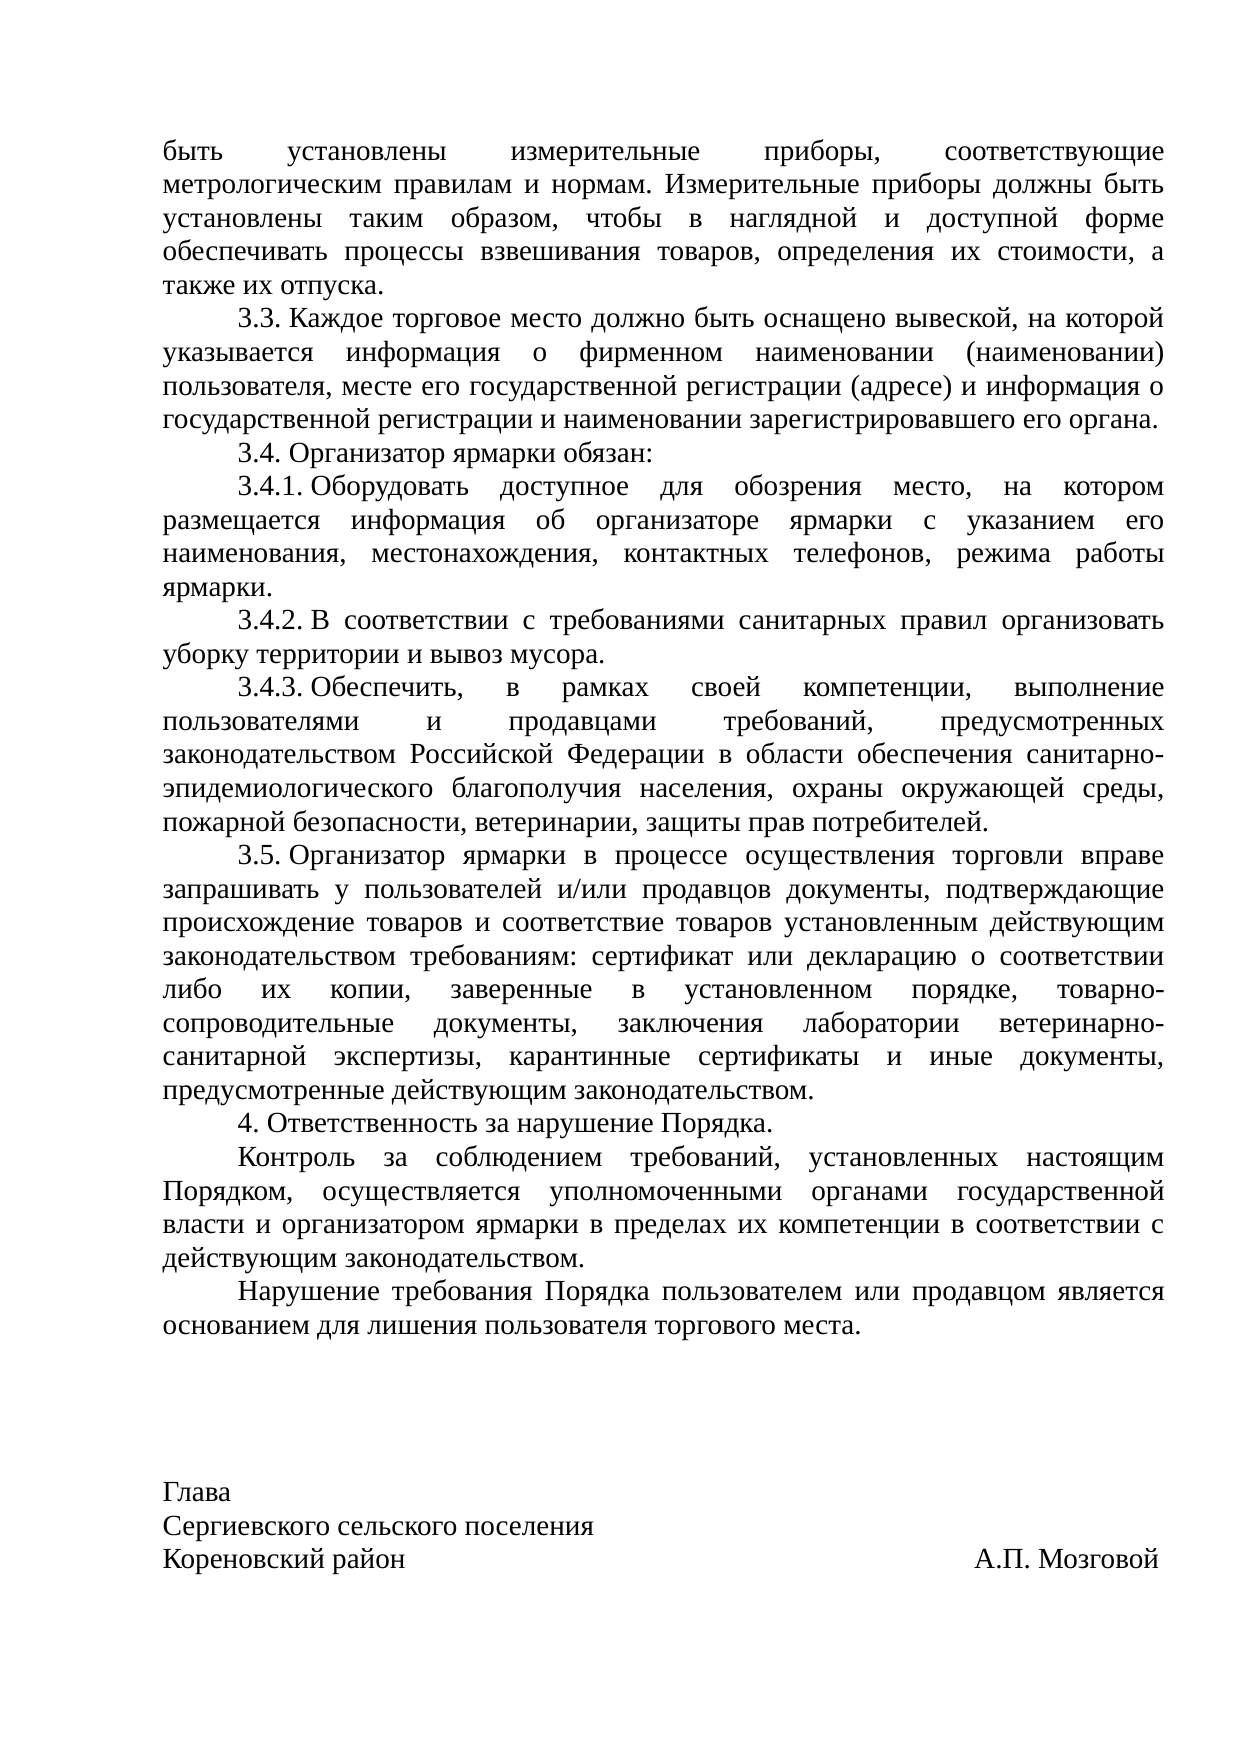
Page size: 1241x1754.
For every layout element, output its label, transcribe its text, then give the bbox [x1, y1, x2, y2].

text 3.4.3. Обеспечить, в рамках своей компетенции, выполнение пользователями и продавцами требований, предусмотренных законодательством Российской Федерации в области обеспечения санитарно-эпидемиологического благополучия населения, охраны окружающей среды, пожарной безопасности, ветеринарии, защиты прав потребителей. [162, 669, 1165, 837]
text 3.3. Каждое торговое место должно быть оснащено вывеской, на которой указывается информация о фирменном наименовании (наименовании) пользователя, месте его государственной регистрации (адресе) и информация о государственной регистрации и наименовании зарегистрировавшего его органа. [162, 301, 1165, 435]
text Нарушение требования Порядка пользователем или продавцом является основанием для лишения пользователя торгового места. [162, 1273, 1165, 1340]
text Глава [162, 1474, 1165, 1508]
text Кореновский район А.П. Мозговой [162, 1542, 1165, 1575]
text 4. Ответственность за нарушение Порядка. [162, 1106, 1165, 1139]
text 3.4.1. Оборудовать доступное для обозрения место, на котором размещается информация об организаторе ярмарки с указанием его наименования, местонахождения, контактных телефонов, режима работы ярмарки. [162, 468, 1165, 602]
text Контроль за соблюдением требований, установленных настоящим Порядком, осуществляется уполномоченными органами государственной власти и организатором ярмарки в пределах их компетенции в соответствии с действующим законодательством. [162, 1139, 1165, 1273]
text Сергиевского сельского поселения [162, 1508, 1165, 1542]
text 3.4.2. В соответствии с требованиями санитарных правил организовать уборку территории и вывоз мусора. [162, 602, 1165, 669]
text 3.4. Организатор ярмарки обязан: [162, 435, 1165, 468]
text быть установлены измерительные приборы, соответствующие метрологическим правилам и нормам. Измерительные приборы должны быть установлены таким образом, чтобы в наглядной и доступной форме обеспечивать процессы взвешивания товаров, определения их стоимости, а также их отпуска. [162, 133, 1165, 301]
text 3.5. Организатор ярмарки в процессе осуществления торговли вправе запрашивать у пользователей и/или продавцов документы, подтверждающие происхождение товаров и соответствие товаров установленным действующим законодательством требованиям: сертификат или декларацию о соответствии либо их копии, заверенные в установленном порядке, товарно-сопроводительные документы, заключения лаборатории ветеринарно-санитарной экспертизы, карантинные сертификаты и иные документы, предусмотренные действующим законодательством. [162, 837, 1165, 1106]
